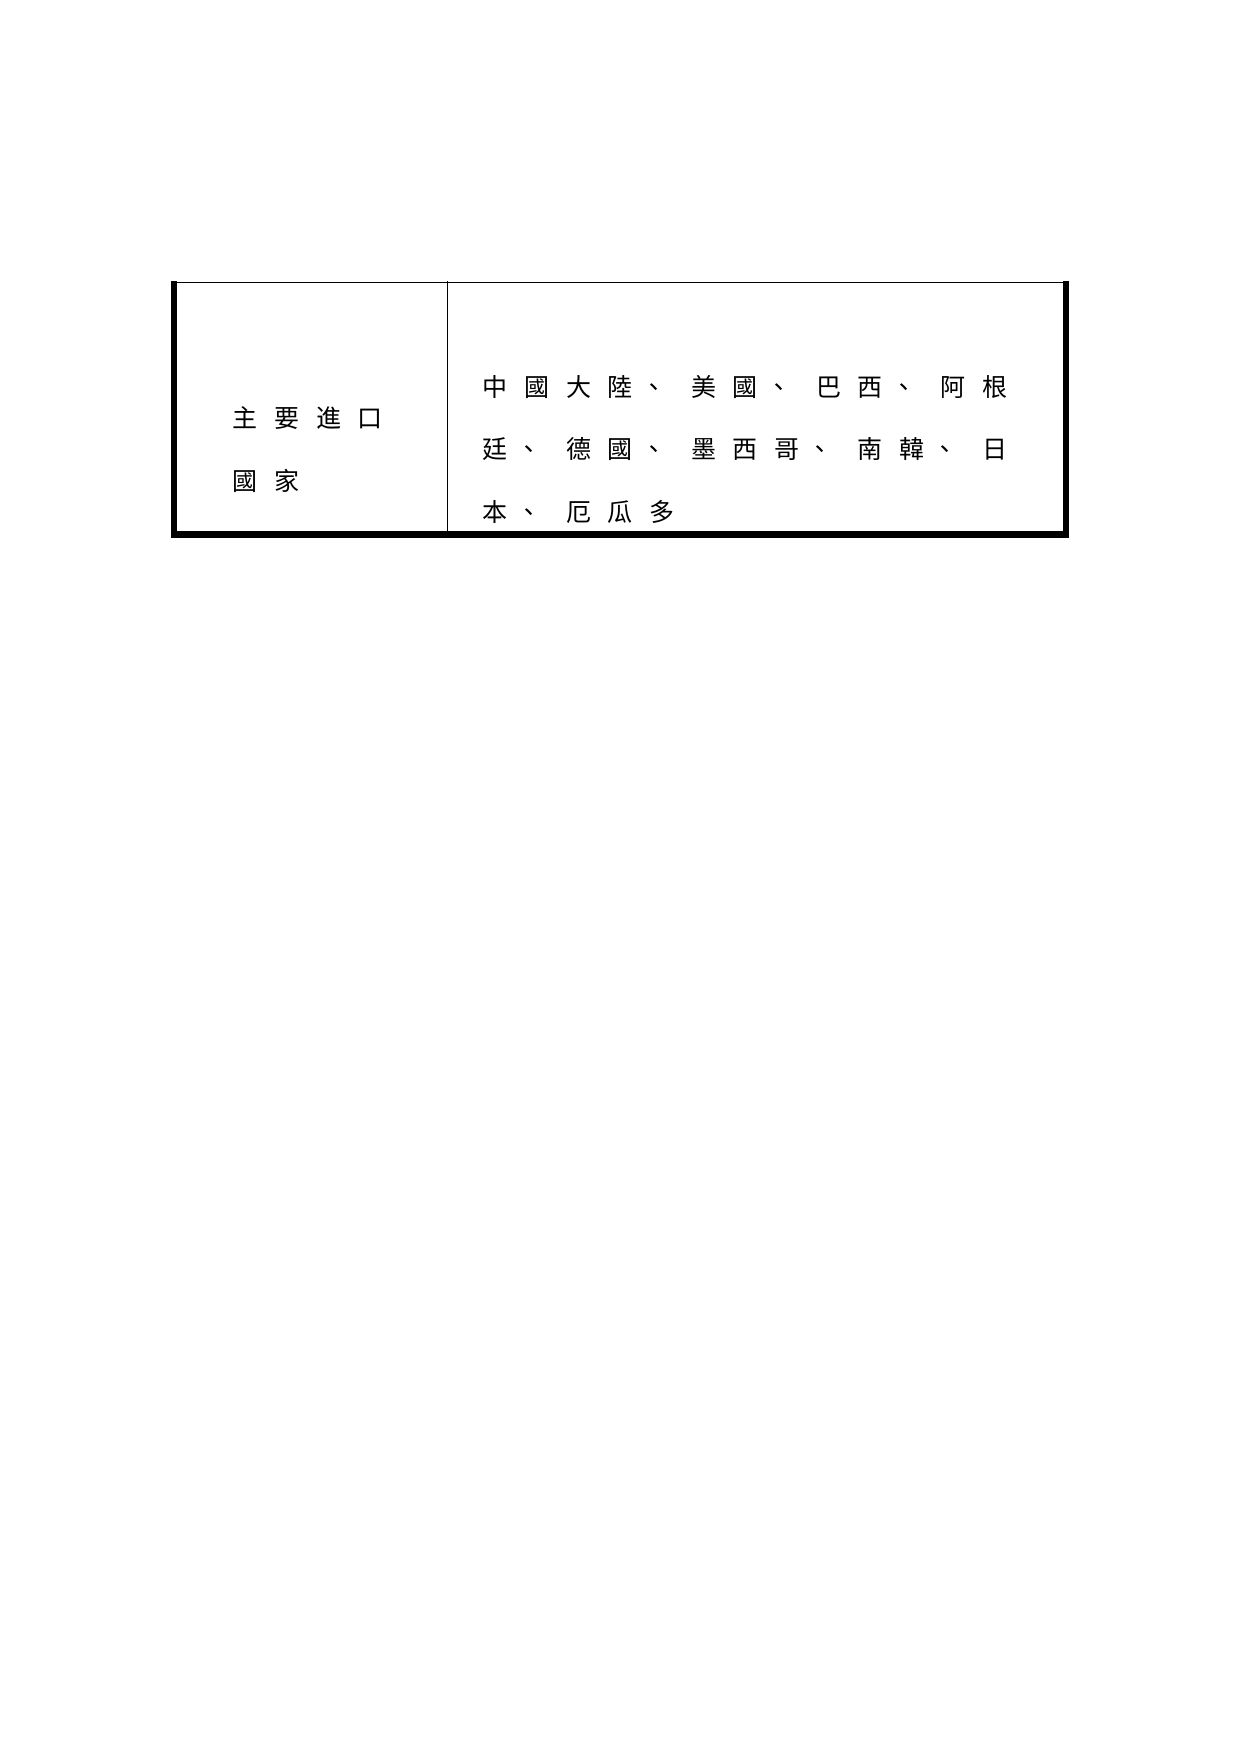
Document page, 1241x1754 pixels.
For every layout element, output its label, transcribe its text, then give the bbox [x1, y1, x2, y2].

table_cell 中國大陸、美國、巴西、阿根廷、德國、墨西哥、南韓、日本、厄瓜多 [448, 283, 1063, 531]
table_cell 主要進口國家 [177, 283, 447, 531]
